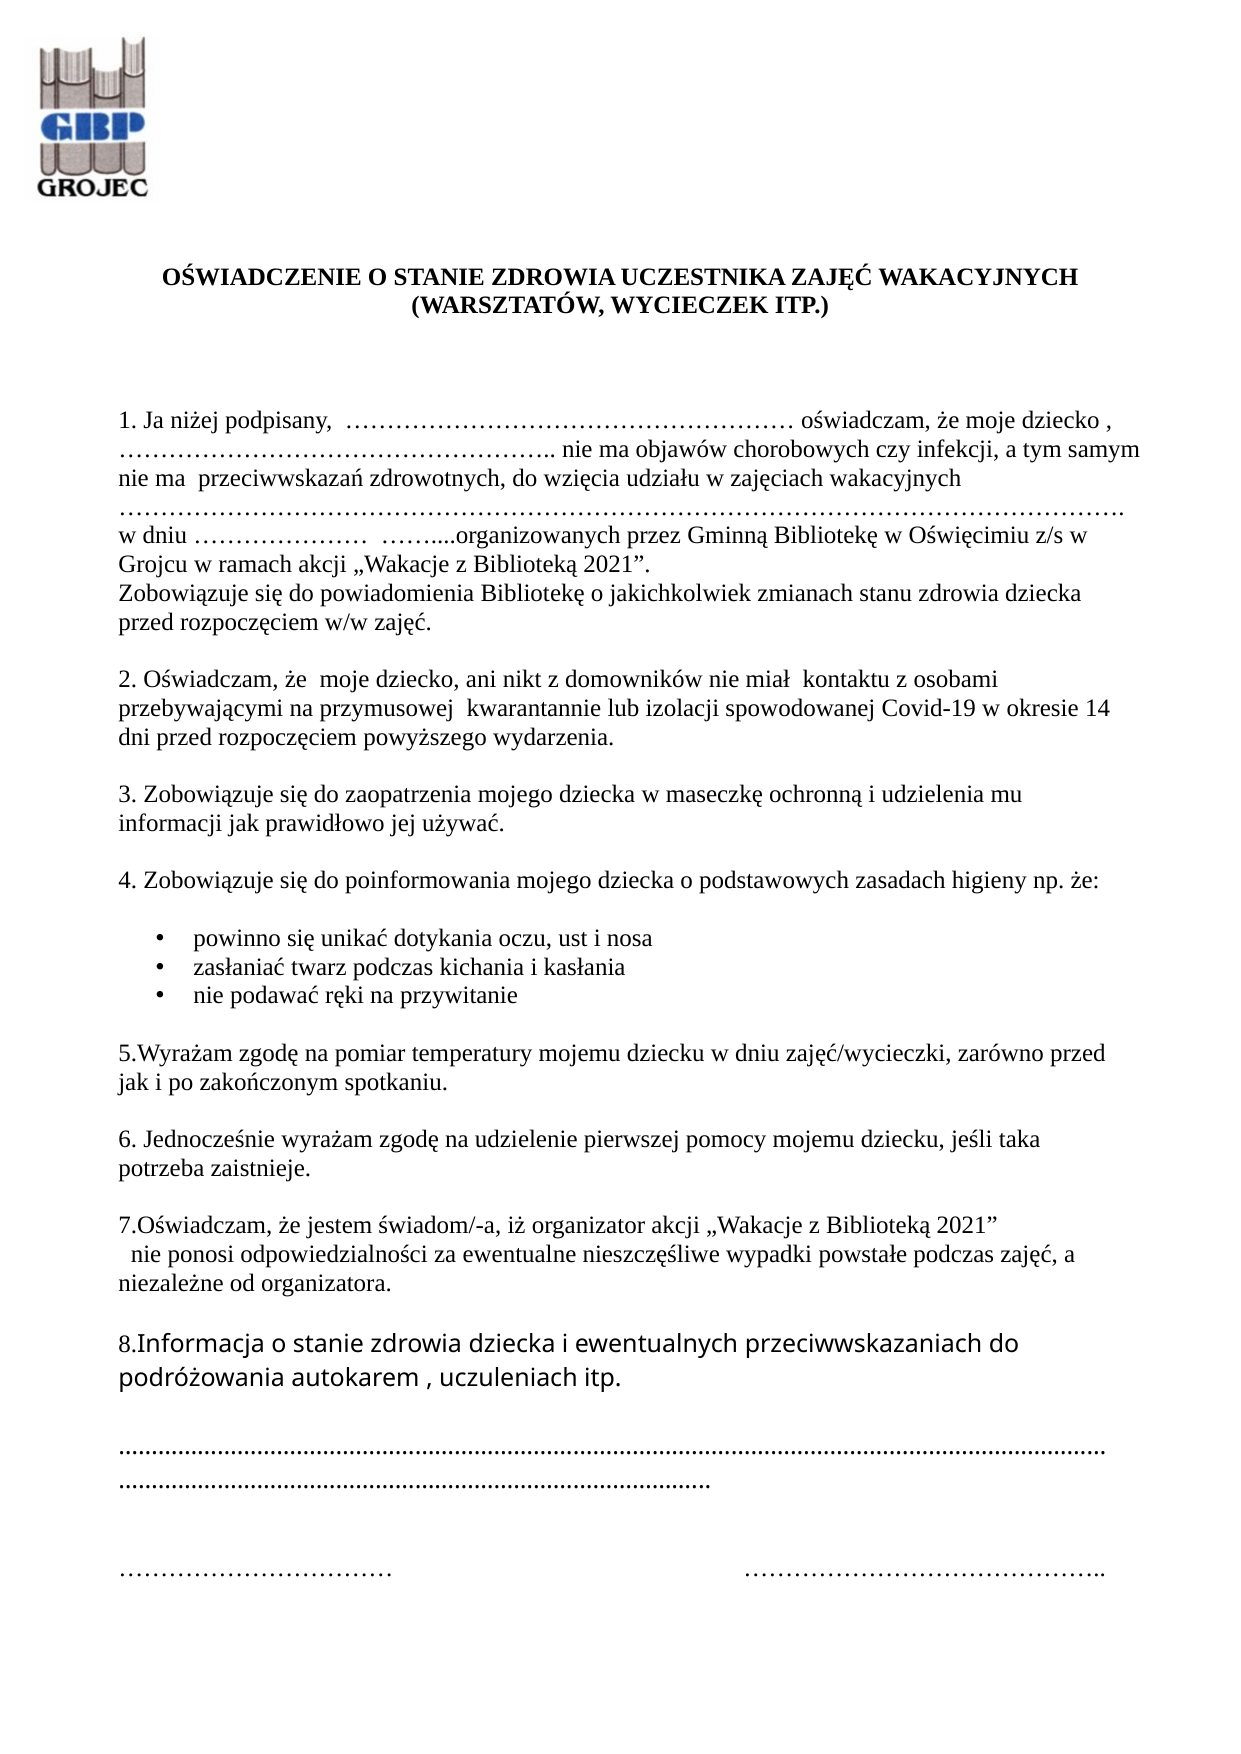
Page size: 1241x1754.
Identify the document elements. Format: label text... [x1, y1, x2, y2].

text 4. Zobowiązuje się do poinformowania mojego dziecka o podstawowych zasadach higieny np. że: [118, 866, 1122, 894]
text (WARSZTATÓW, WYCIECZEK ITP.) [118, 291, 1122, 319]
text nie ponosi odpowiedzialności za ewentualne nieszczęśliwe wypadki powstałe podczas zajęć, a niezależne od organizatora. [118, 1239, 1122, 1297]
text 6. Jednocześnie wyrażam zgodę na udzielenie pierwszej pomocy mojemu dziecku, jeśli taka potrzeba zaistnieje. [118, 1124, 1122, 1182]
text 5.Wyrażam zgodę na pomiar temperatury mojemu dziecku w dniu zajęć/wycieczki, zarówno przed jak i po zakończonym spotkaniu. [118, 1038, 1122, 1096]
text podróżowania autokarem , uczuleniach itp. [118, 1360, 1122, 1394]
text OŚWIADCZENIE O STANIE ZDROWIA UCZESTNIKA ZAJĘĆ WAKACYJNYCH [118, 262, 1122, 291]
text 7.Oświadczam, że jestem świadom/-a, iż organizator akcji „Wakacje z Biblioteką 2021” [118, 1211, 1122, 1239]
text Zobowiązuje się do powiadomienia Bibliotekę o jakichkolwiek zmianach stanu zdrowia dziecka przed rozpoczęciem w/w zajęć. [118, 578, 1122, 636]
text 8.Informacja o stanie zdrowia dziecka i ewentualnych przeciwwskazaniach do [118, 1326, 1122, 1360]
text …………………………………………………………………………………………………………………………………………………………………………………………………………………... [118, 1428, 1122, 1496]
text …………………………… …………………………………….. [118, 1553, 1122, 1582]
text 1. Ja niżej podpisany, ……………………………………………… oświadczam, że moje dziecko , …………………………………………….. nie ma objawów chorobowych czy infekcji, a tym samym nie ma przeciwwskazań zdrowotnych, do wzięcia udziału w zajęciach wakacyjnych …………………………………………………………………………………………………………. [118, 406, 1152, 521]
text w dniu ………………… ……....organizowanych przez Gminną Bibliotekę w Oświęcimiu z/s w Grojcu w ramach akcji „Wakacje z Biblioteką 2021”. [118, 521, 1152, 578]
list nie podawać ręki na przywitanie [156, 981, 1122, 1009]
list powinno się unikać dotykania oczu, ust i nosa [156, 923, 1122, 952]
text 2. Oświadczam, że moje dziecko, ani nikt z domowników nie miał kontaktu z osobami przebywającymi na przymusowej kwarantannie lub izolacji spowodowanej Covid-19 w okresie 14 dni przed rozpoczęciem powyższego wydarzenia. [118, 664, 1122, 751]
list zasłaniać twarz podczas kichania i kasłania [156, 952, 1122, 981]
picture [0, 23, 181, 204]
text 3. Zobowiązuje się do zaopatrzenia mojego dziecka w maseczkę ochronną i udzielenia mu informacji jak prawidłowo jej używać. [118, 779, 1122, 837]
